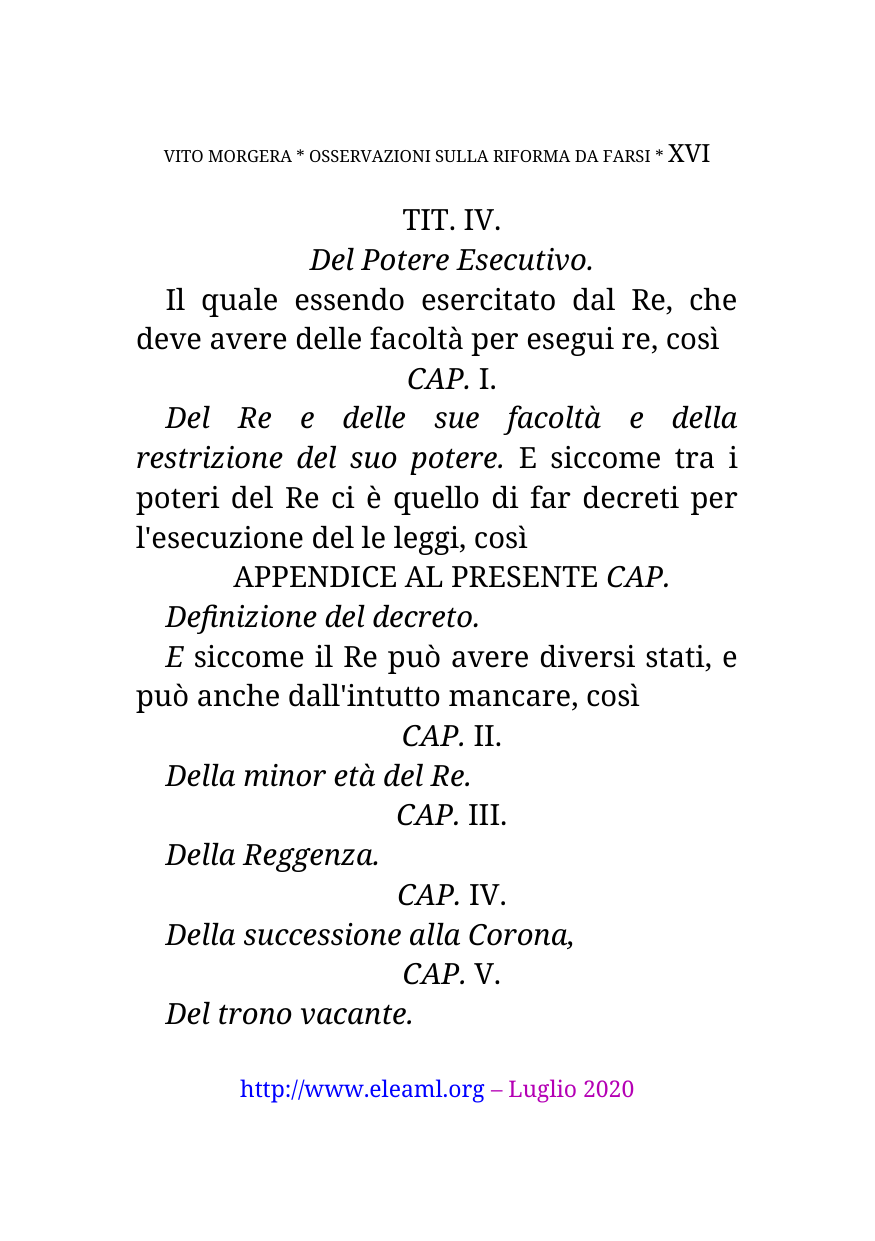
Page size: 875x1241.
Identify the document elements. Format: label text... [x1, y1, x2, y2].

text Della minor età del Re. [136, 755, 738, 795]
text CAP. III. [136, 795, 738, 834]
text Della Reggenza. [136, 834, 738, 874]
text Del Potere Esecutivo. [136, 239, 738, 279]
text CAP. IV. [136, 874, 738, 914]
text APPENDICE AL PRESENTE CAP. [136, 557, 738, 596]
text Della successione alla Corona, [136, 914, 738, 953]
text Il quale essendo esercitato dal Re, che deve avere delle facoltà per esegui re, così [136, 279, 738, 358]
text Del Re e delle sue facoltà e della restrizione del suo potere. E siccome tra i poteri del Re ci è quello di far decreti per l'esecuzione del le leggi, così [136, 398, 738, 557]
text E siccome il Re può avere diversi stati, e può anche dall'intutto mancare, così [136, 636, 738, 715]
text Definizione del decreto. [136, 596, 738, 636]
text CAP. V. [136, 953, 738, 993]
text TIT. IV. [136, 199, 738, 239]
text CAP. II. [136, 715, 738, 755]
text Del trono vacante. [136, 993, 738, 1033]
text CAP. I. [136, 358, 738, 398]
